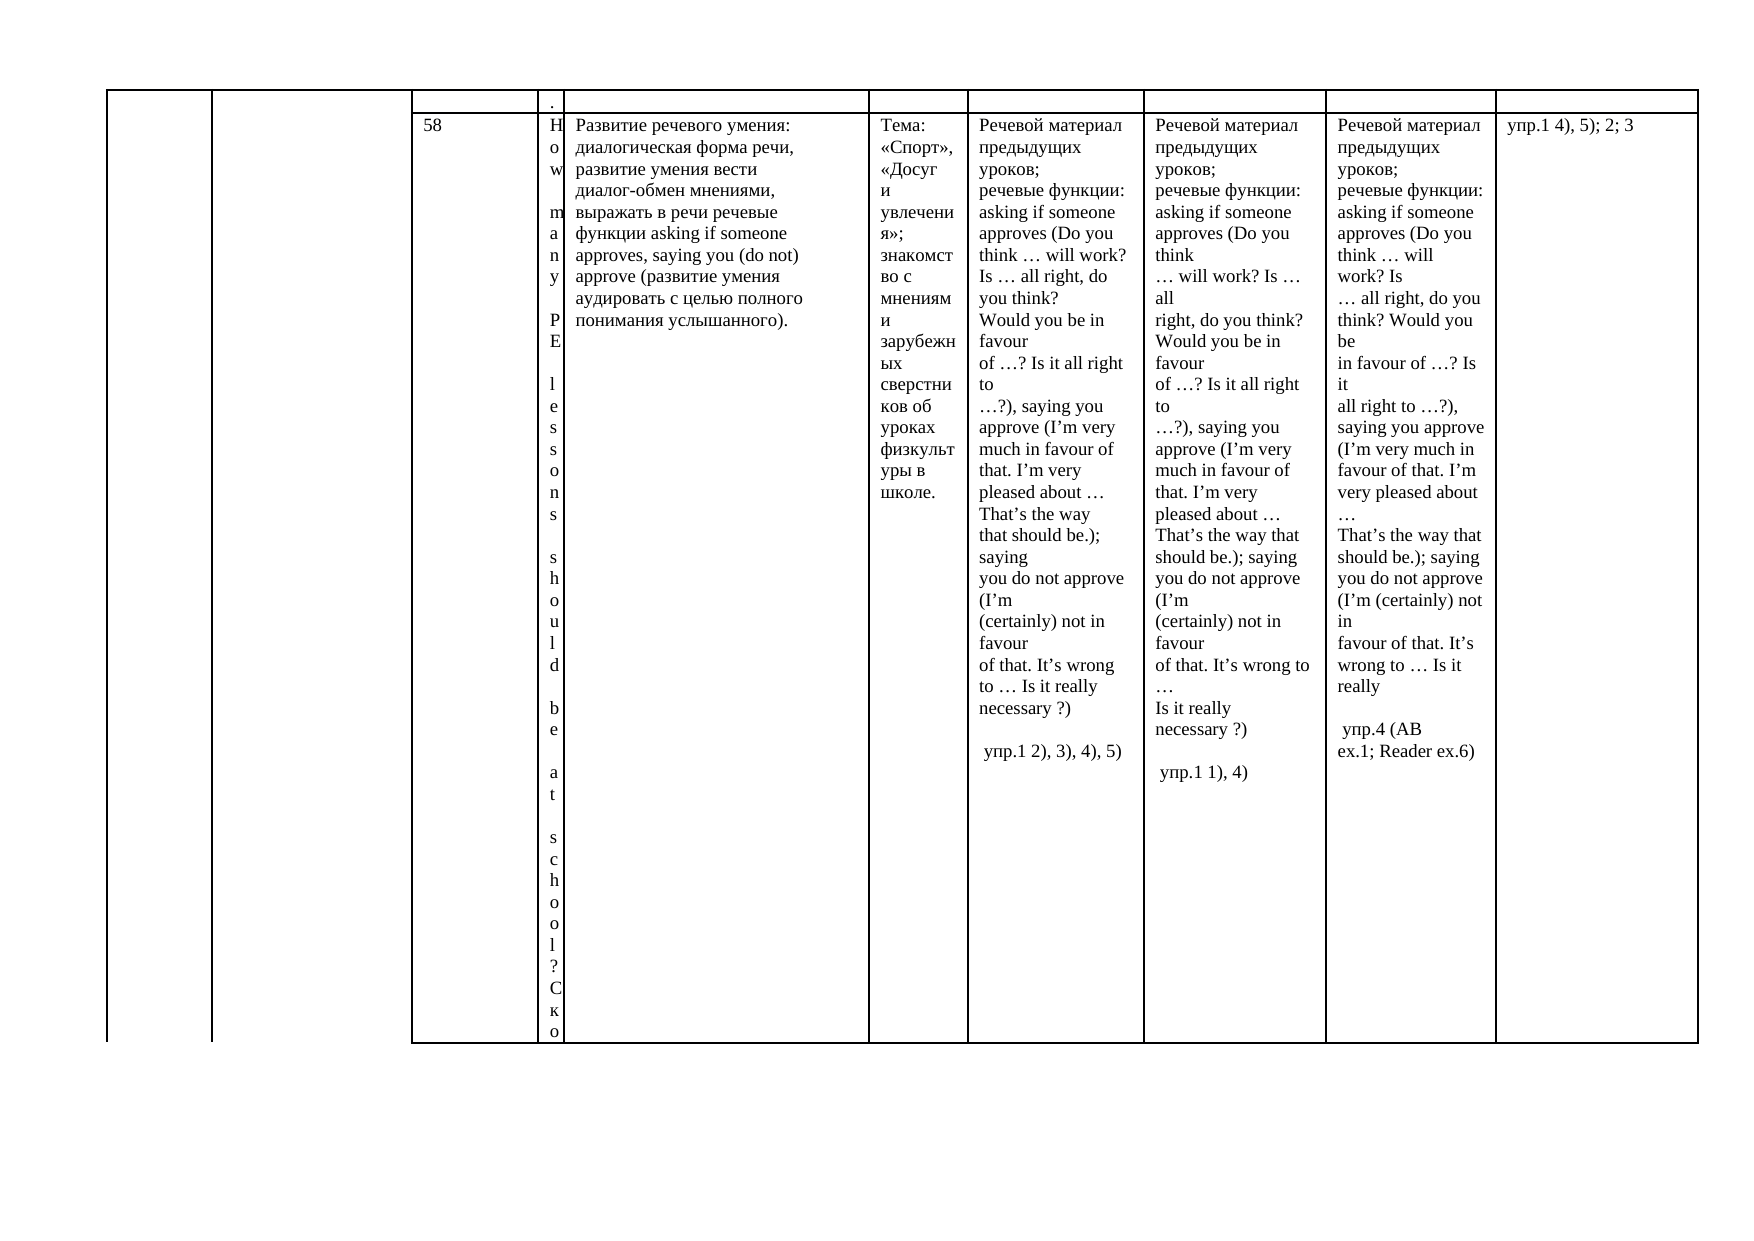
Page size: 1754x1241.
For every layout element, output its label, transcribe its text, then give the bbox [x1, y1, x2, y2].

table_cell [1327, 91, 1495, 112]
table_cell [213, 112, 411, 1042]
table_cell How many PE lessons should be at school? Ско [539, 114, 563, 1042]
table_cell Развитие речевого умения: диалогическая форма речи, развитие умения вести диалог-обмен мнениями, выражать в речи речевые функции asking if someone approves, saying you (do not) approve (развитие умения аудировать с целью полного понимания услышанного). [565, 114, 868, 1042]
table_cell [213, 91, 411, 112]
table_cell [1497, 91, 1697, 112]
table_cell [108, 91, 211, 1042]
table_cell [870, 91, 967, 112]
table_cell . [539, 91, 563, 112]
table_cell Речевой материал предыдущих уроков; речевые функции: asking if someone approves (Do you think … will work? Is … all right, do you think? Would you be in favour of …? Is it all right to …?), saying you approve (I’m very much in favour of that. I’m very pleased about … That’s the way that should be.); saying you do not approve (I’m (certainly) not in favour of that. It’s wrong to … Is it really necessary ?) упр.1 2), 3), 4), 5) [969, 114, 1143, 1042]
table_cell Речевой материал предыдущих уроков; речевые функции: asking if someone approves (Do you think … will work? Is … all right, do you think? Would you be in favour of …? Is it all right to …?), saying you approve (I’m very much in favour of that. I’m very pleased about … That’s the way that should be.); saying you do not approve (I’m (certainly) not in favour of that. It’s wrong to … Is it really упр.4 (AB ex.1; Reader ex.6) [1327, 114, 1495, 1042]
table_cell 58 [413, 114, 537, 1042]
table_cell [413, 91, 537, 112]
table_cell [969, 91, 1143, 112]
table_cell Речевой материал предыдущих уроков; речевые функции: asking if someone approves (Do you think … will work? Is … all right, do you think? Would you be in favour of …? Is it all right to …?), saying you approve (I’m very much in favour of that. I’m very pleased about … That’s the way that should be.); saying you do not approve (I’m (certainly) not in favour of that. It’s wrong to … Is it really necessary ?) упр.1 1), 4) [1145, 114, 1325, 1042]
table_cell [565, 91, 868, 112]
table_cell Тема: «Спорт», «Досуг и увлечения»; знакомство с мнениями зарубежных сверстников об уроках физкультуры в школе. [870, 114, 967, 1042]
table_cell упр.1 4), 5); 2; 3 [1497, 114, 1697, 1042]
table_cell [1145, 91, 1325, 112]
